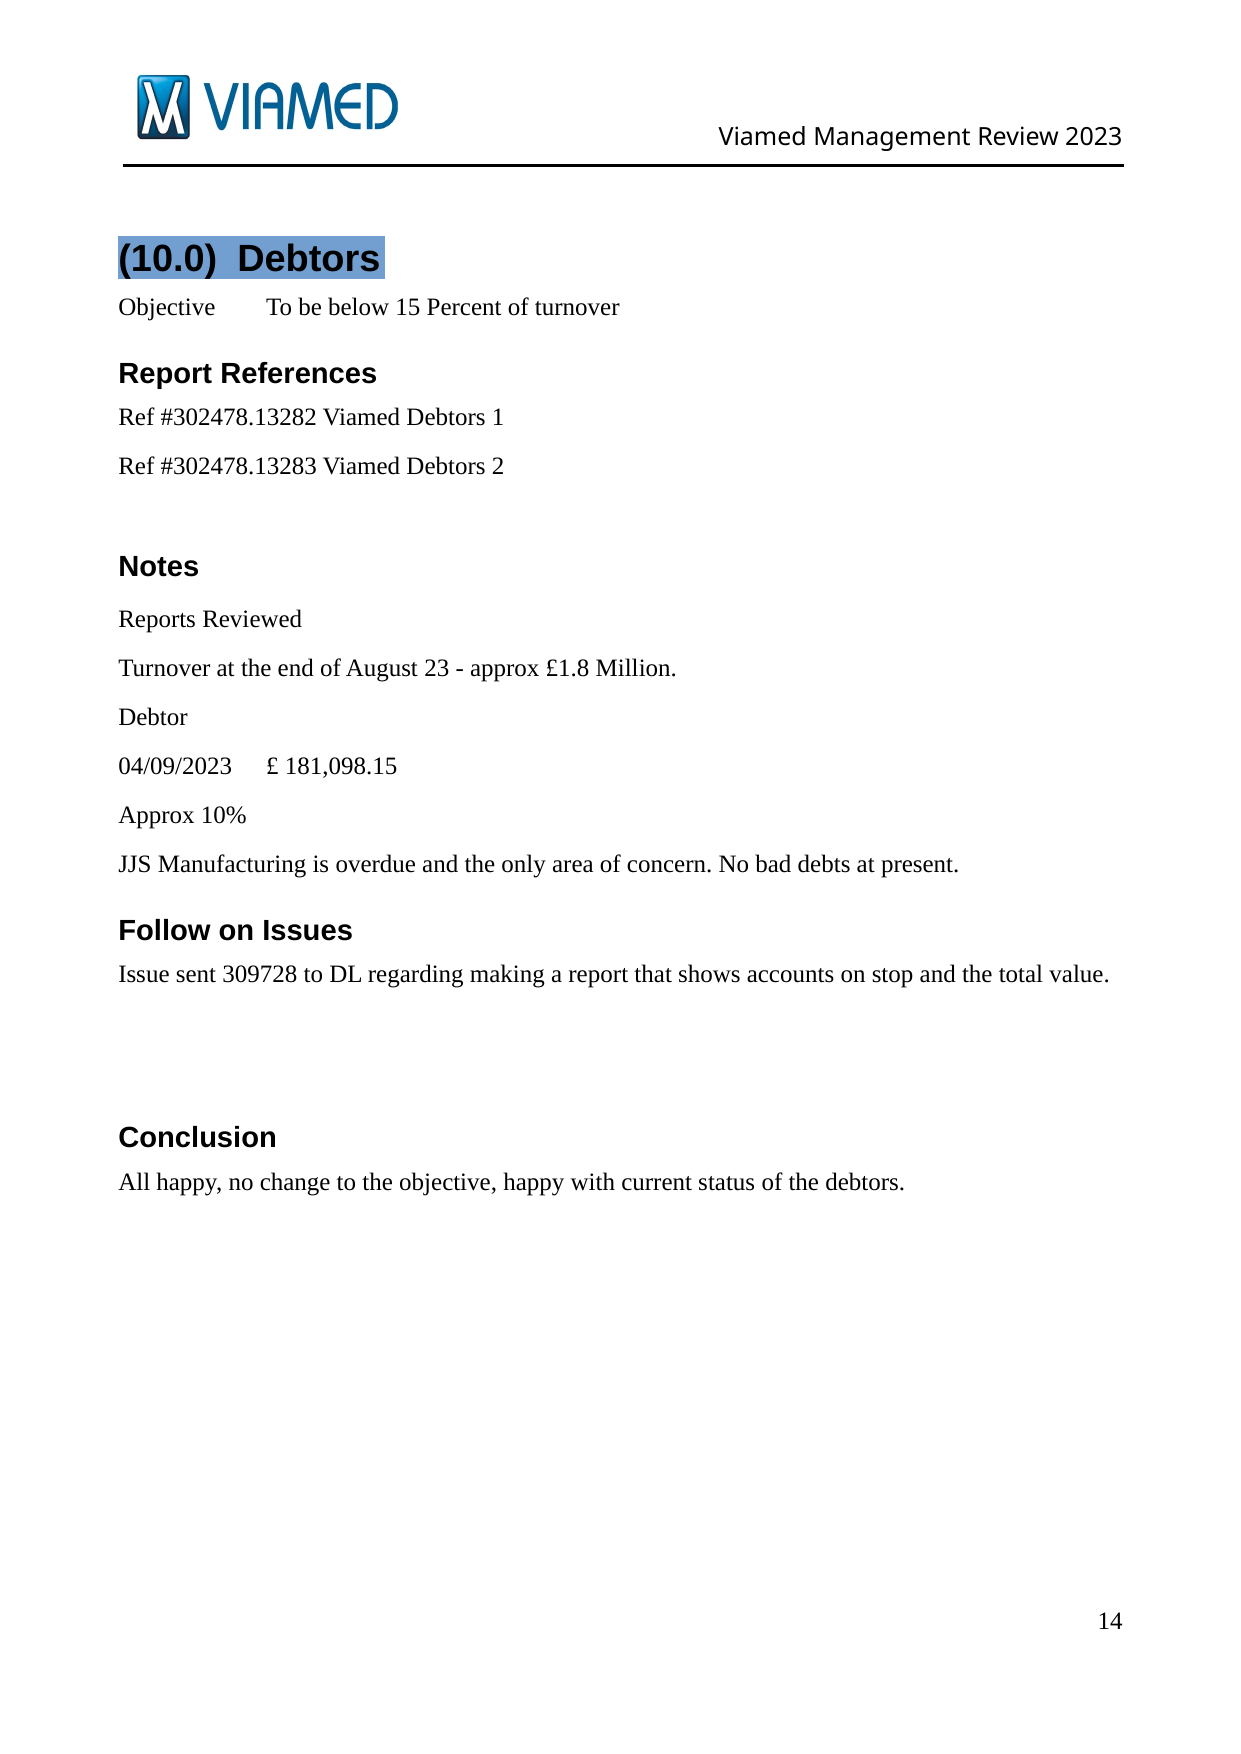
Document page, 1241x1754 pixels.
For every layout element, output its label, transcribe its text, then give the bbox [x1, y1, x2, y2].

text Ref #302478.13282 Viamed Debtors 1 [118, 402, 1122, 431]
text Reports Reviewed [118, 604, 1122, 632]
subtitle (10.0) Debtors [385, 236, 1122, 279]
text Objective To be below 15 Percent of turnover [118, 292, 1122, 321]
picture [133, 65, 401, 149]
text All happy, no change to the objective, happy with current status of the debtors. [118, 1167, 1122, 1195]
subtitle Follow on Issues [118, 913, 1122, 946]
text Notes [118, 549, 1122, 582]
text Turnover at the end of August 23 - approx £1.8 Million. [118, 653, 1122, 682]
subtitle Conclusion [118, 1121, 1122, 1154]
text JJS Manufacturing is overdue and the only area of concern. No bad debts at present. [118, 849, 1122, 878]
text Debtor [118, 702, 1122, 731]
text 04/09/2023 £ 181,098.15 [118, 751, 1122, 780]
subtitle Report References [118, 356, 1122, 389]
text Ref #302478.13283 Viamed Debtors 2 [118, 451, 1122, 479]
text Issue sent 309728 to DL regarding making a report that shows accounts on stop and the total value. [118, 959, 1122, 987]
text Approx 10% [118, 800, 1122, 829]
